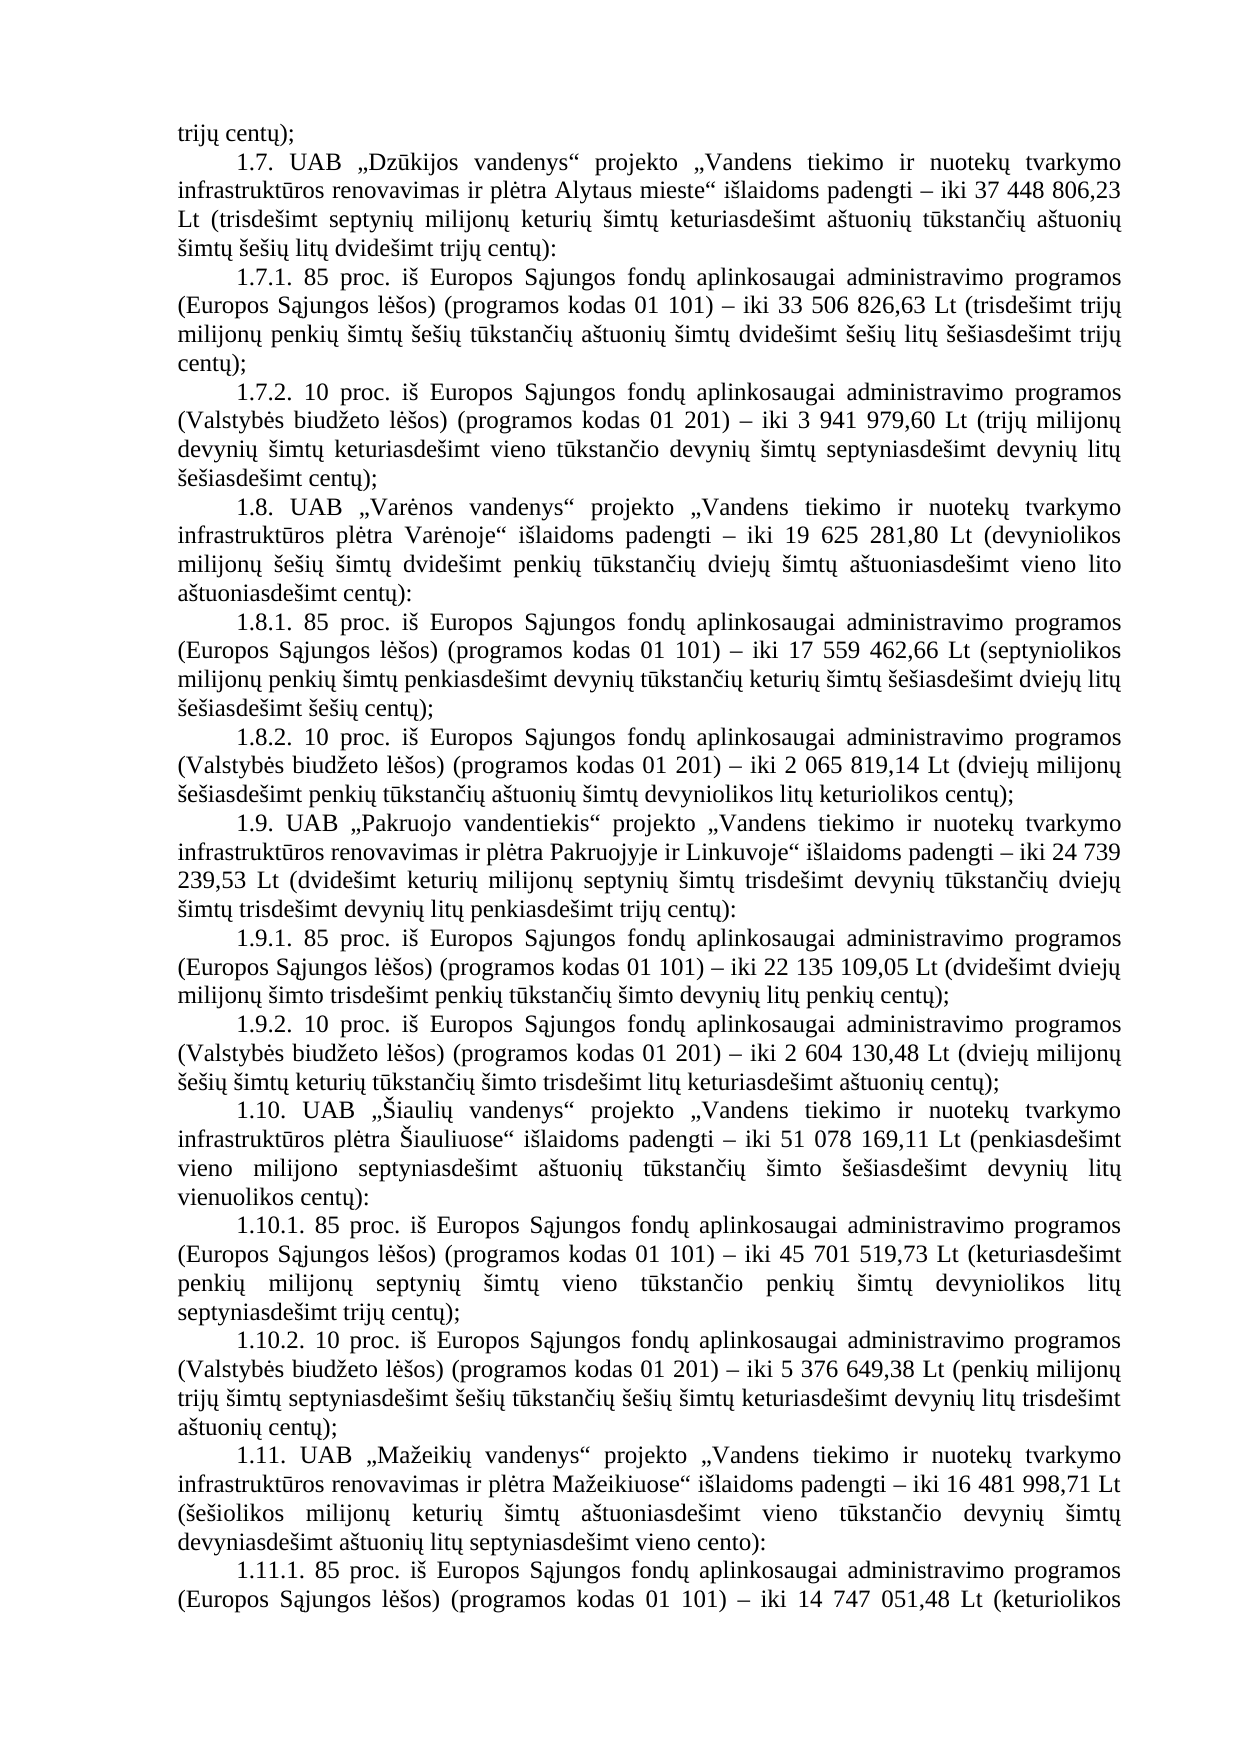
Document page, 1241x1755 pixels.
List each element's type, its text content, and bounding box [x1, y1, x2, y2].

text 1.10.1. 85 proc. iš Europos Sąjungos fondų aplinkosaugai administravimo programos (Europos Sąjungos lėšos) (programos kodas 01 101) – iki 45 701 519,73 Lt (keturiasdešimt penkių milijonų septynių šimtų vieno tūkstančio penkių šimtų devyniolikos litų septyniasdešimt trijų centų); [177, 1211, 1122, 1326]
text 1.7.2. 10 proc. iš Europos Sąjungos fondų aplinkosaugai administravimo programos (Valstybės biudžeto lėšos) (programos kodas 01 201) – iki 3 941 979,60 Lt (trijų milijonų devynių šimtų keturiasdešimt vieno tūkstančio devynių šimtų septyniasdešimt devynių litų šešiasdešimt centų); [177, 377, 1122, 492]
text 1.7. UAB „Dzūkijos vandenys“ projekto „Vandens tiekimo ir nuotekų tvarkymo infrastruktūros renovavimas ir plėtra Alytaus mieste“ išlaidoms padengti – iki 37 448 806,23 Lt (trisdešimt septynių milijonų keturių šimtų keturiasdešimt aštuonių tūkstančių aštuonių šimtų šešių litų dvidešimt trijų centų): [177, 147, 1122, 262]
text 1.10.2. 10 proc. iš Europos Sąjungos fondų aplinkosaugai administravimo programos (Valstybės biudžeto lėšos) (programos kodas 01 201) – iki 5 376 649,38 Lt (penkių milijonų trijų šimtų septyniasdešimt šešių tūkstančių šešių šimtų keturiasdešimt devynių litų trisdešimt aštuonių centų); [177, 1326, 1122, 1441]
text trijų centų); [177, 118, 1122, 147]
text 1.10. UAB „Šiaulių vandenys“ projekto „Vandens tiekimo ir nuotekų tvarkymo infrastruktūros plėtra Šiauliuose“ išlaidoms padengti – iki 51 078 169,11 Lt (penkiasdešimt vieno milijono septyniasdešimt aštuonių tūkstančių šimto šešiasdešimt devynių litų vienuolikos centų): [177, 1096, 1122, 1211]
text 1.7.1. 85 proc. iš Europos Sąjungos fondų aplinkosaugai administravimo programos (Europos Sąjungos lėšos) (programos kodas 01 101) – iki 33 506 826,63 Lt (trisdešimt trijų milijonų penkių šimtų šešių tūkstančių aštuonių šimtų dvidešimt šešių litų šešiasdešimt trijų centų); [177, 262, 1122, 377]
text 1.8.2. 10 proc. iš Europos Sąjungos fondų aplinkosaugai administravimo programos (Valstybės biudžeto lėšos) (programos kodas 01 201) – iki 2 065 819,14 Lt (dviejų milijonų šešiasdešimt penkių tūkstančių aštuonių šimtų devyniolikos litų keturiolikos centų); [177, 722, 1122, 808]
text 1.8. UAB „Varėnos vandenys“ projekto „Vandens tiekimo ir nuotekų tvarkymo infrastruktūros plėtra Varėnoje“ išlaidoms padengti – iki 19 625 281,80 Lt (devyniolikos milijonų šešių šimtų dvidešimt penkių tūkstančių dviejų šimtų aštuoniasdešimt vieno lito aštuoniasdešimt centų): [177, 492, 1122, 607]
text 1.11. UAB „Mažeikių vandenys“ projekto „Vandens tiekimo ir nuotekų tvarkymo infrastruktūros renovavimas ir plėtra Mažeikiuose“ išlaidoms padengti – iki 16 481 998,71 Lt (šešiolikos milijonų keturių šimtų aštuoniasdešimt vieno tūkstančio devynių šimtų devyniasdešimt aštuonių litų septyniasdešimt vieno cento): [177, 1441, 1122, 1556]
text 1.9. UAB „Pakruojo vandentiekis“ projekto „Vandens tiekimo ir nuotekų tvarkymo infrastruktūros renovavimas ir plėtra Pakruojyje ir Linkuvoje“ išlaidoms padengti – iki 24 739 239,53 Lt (dvidešimt keturių milijonų septynių šimtų trisdešimt devynių tūkstančių dviejų šimtų trisdešimt devynių litų penkiasdešimt trijų centų): [177, 808, 1122, 923]
text 1.9.1. 85 proc. iš Europos Sąjungos fondų aplinkosaugai administravimo programos (Europos Sąjungos lėšos) (programos kodas 01 101) – iki 22 135 109,05 Lt (dvidešimt dviejų milijonų šimto trisdešimt penkių tūkstančių šimto devynių litų penkių centų); [177, 923, 1122, 1009]
text 1.11.1. 85 proc. iš Europos Sąjungos fondų aplinkosaugai administravimo programos (Europos Sąjungos lėšos) (programos kodas 01 101) – iki 14 747 051,48 Lt (keturiolikos [177, 1556, 1122, 1613]
text 1.9.2. 10 proc. iš Europos Sąjungos fondų aplinkosaugai administravimo programos (Valstybės biudžeto lėšos) (programos kodas 01 201) – iki 2 604 130,48 Lt (dviejų milijonų šešių šimtų keturių tūkstančių šimto trisdešimt litų keturiasdešimt aštuonių centų); [177, 1009, 1122, 1096]
text 1.8.1. 85 proc. iš Europos Sąjungos fondų aplinkosaugai administravimo programos (Europos Sąjungos lėšos) (programos kodas 01 101) – iki 17 559 462,66 Lt (septyniolikos milijonų penkių šimtų penkiasdešimt devynių tūkstančių keturių šimtų šešiasdešimt dviejų litų šešiasdešimt šešių centų); [177, 607, 1122, 722]
